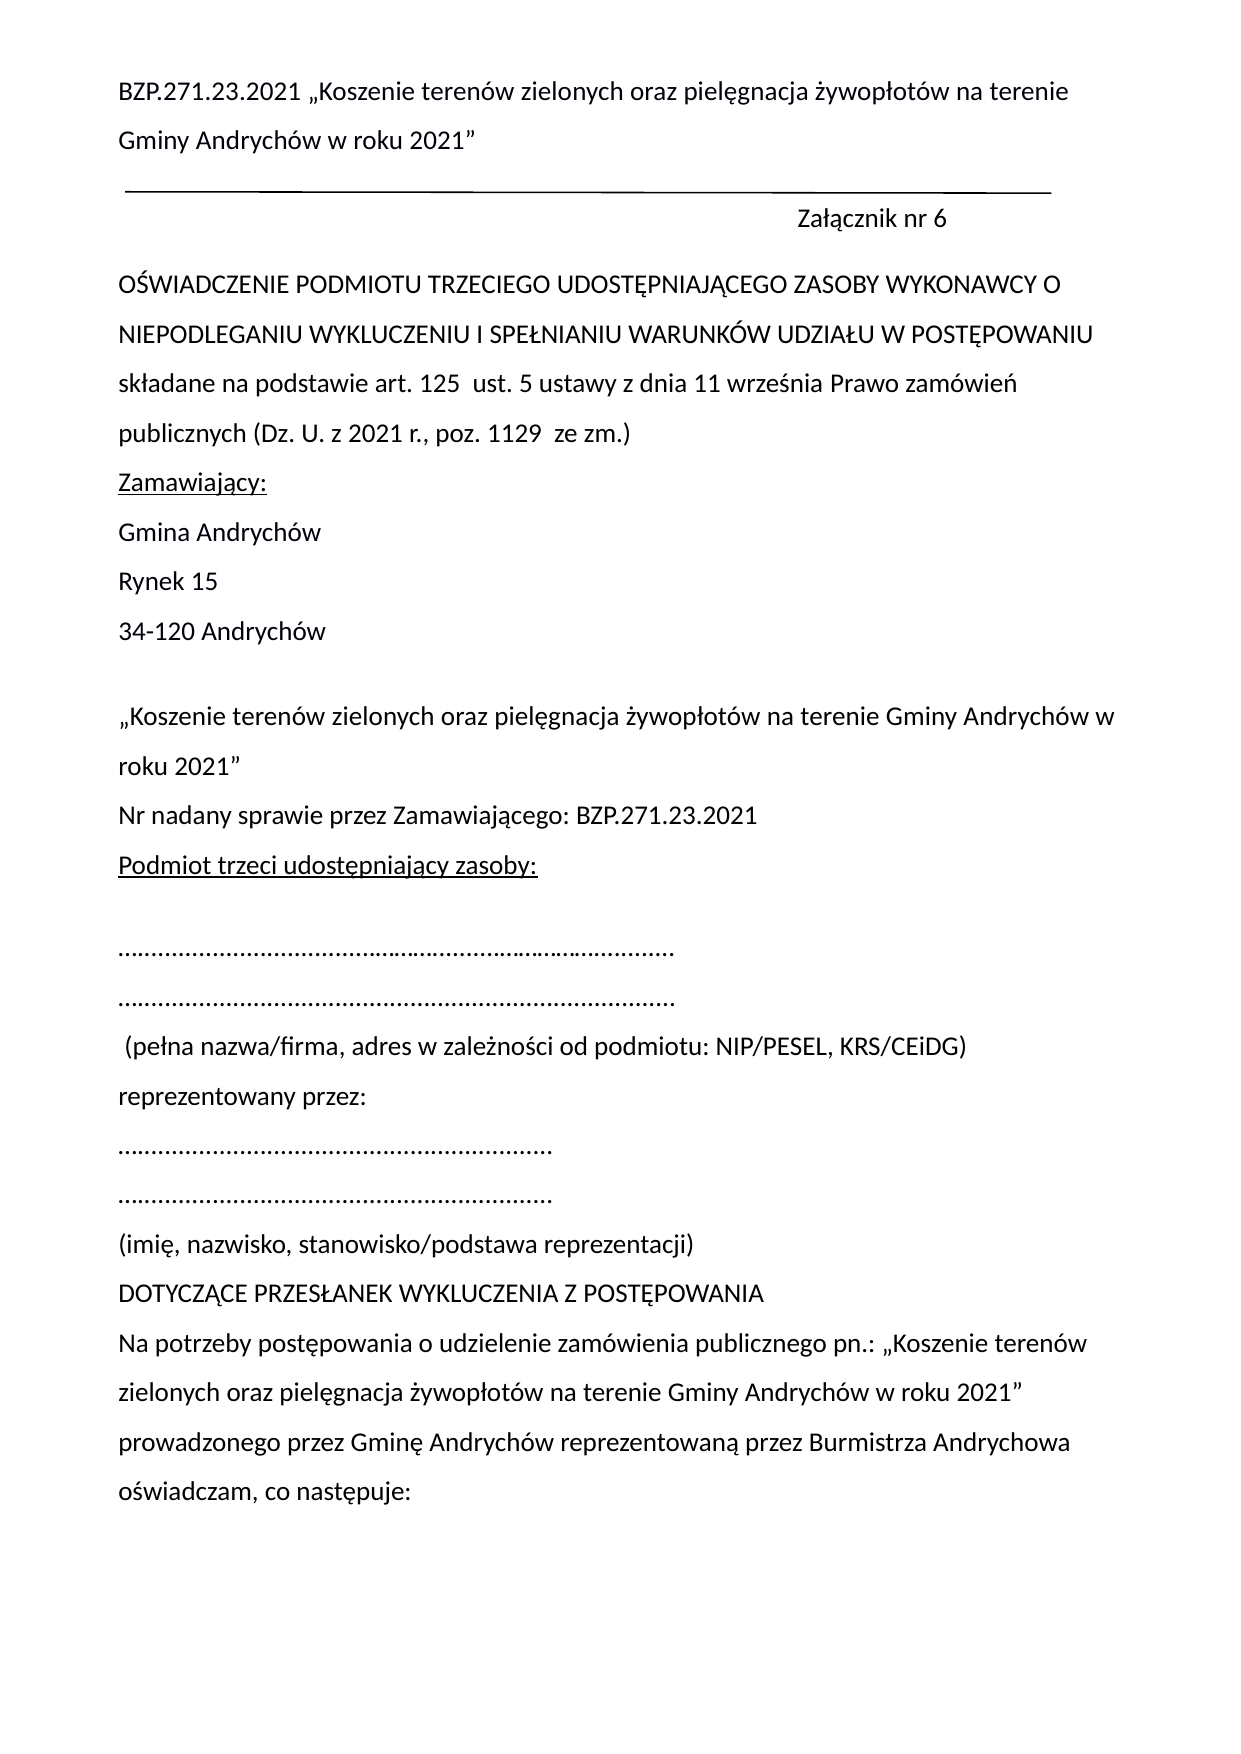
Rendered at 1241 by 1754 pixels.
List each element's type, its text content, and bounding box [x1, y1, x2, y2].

text Nr nadany sprawie przez Zamawiającego: BZP.271.23.2021 [118, 798, 1122, 831]
text „Koszenie terenów zielonych oraz pielęgnacja żywopłotów na terenie Gminy Andrychów w roku 2021” [118, 699, 1122, 782]
text OŚWIADCZENIE PODMIOTU TRZECIEGO UDOSTĘPNIAJĄCEGO ZASOBY WYKONAWCY O NIEPODLEGANIU WYKLUCZENIU I SPEŁNIANIU WARUNKÓW UDZIAŁU W POSTĘPOWANIU składane na podstawie art. 125 ust. 5 ustawy z dnia 11 września Prawo zamówień publicznych (Dz. U. z 2021 r., poz. 1129 ze zm.) [118, 267, 1122, 449]
text (imię, nazwisko, stanowisko/podstawa reprezentacji) [118, 1227, 1122, 1260]
text Gmina Andrychów [118, 515, 1122, 548]
text DOTYCZĄCE PRZESŁANEK WYKLUCZENIA Z POSTĘPOWANIA [118, 1277, 1122, 1310]
text reprezentowany przez: [118, 1079, 1122, 1112]
text …............................................................. [118, 1128, 1122, 1161]
text Podmiot trzeci udostępniający zasoby: [118, 848, 1122, 881]
text Na potrzeby postępowania o udzielenie zamówienia publicznego pn.: „Koszenie terenów zielonych oraz pielęgnacja żywopłotów na terenie Gminy Andrychów w roku 2021” prowadzonego przez Gminę Andrychów reprezentowaną przez Burmistrza Andrychowa oświadczam, co następuje: [118, 1326, 1122, 1508]
text …............................................................. [118, 1178, 1122, 1211]
text Rynek 15 [118, 564, 1122, 597]
text Zamawiający: [118, 465, 1122, 498]
text …............................................................................... [118, 980, 1122, 1013]
text 34-120 Andrychów [118, 614, 1122, 647]
text (pełna nazwa/firma, adres w zależności od podmiotu: NIP/PESEL, KRS/CEiDG) [118, 1029, 1122, 1062]
text Załącznik nr 6 [797, 201, 1122, 234]
text …...................................………..........……………............ [118, 930, 1122, 963]
